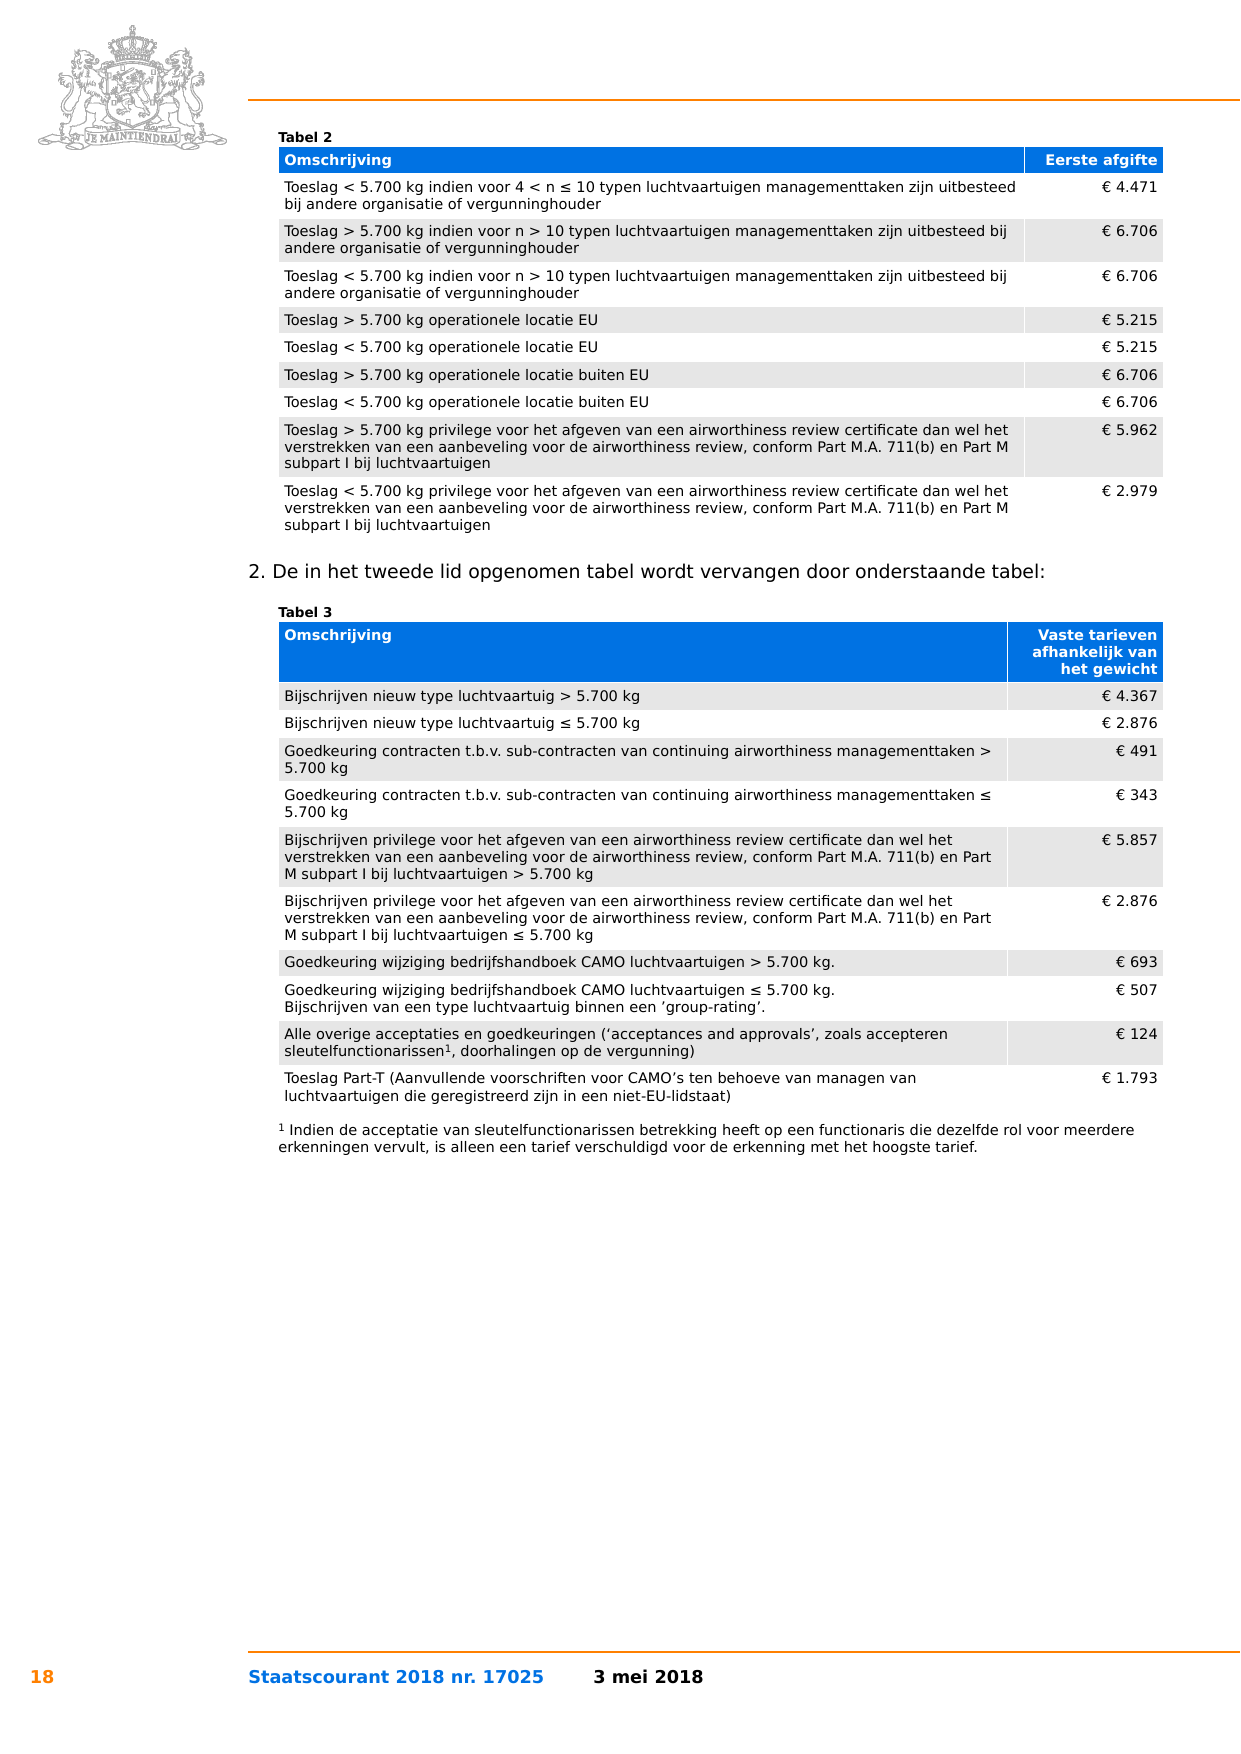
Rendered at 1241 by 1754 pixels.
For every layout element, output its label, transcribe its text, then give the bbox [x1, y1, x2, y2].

table_cell € 2.979 [1025, 478, 1163, 538]
table_cell Toeslag > 5.700 kg privilege voor het afgeven van een airworthiness review certificate dan wel het verstrekken van een aanbeveling voor de airworthiness review, conform Part M.A. 711(b) en Part M subpart I bij luchtvaartuigen [279, 417, 1024, 477]
table_header Tabel 2 [278, 130, 1163, 146]
table_cell Omschrijving [279, 147, 1024, 173]
table_cell € 2.876 [1008, 711, 1163, 737]
table_cell € 343 [1008, 783, 1163, 826]
table_cell Omschrijving [279, 622, 1007, 682]
table_cell € 6.706 [1025, 362, 1163, 388]
table_cell Goedkeuring contracten t.b.v. sub-contracten van continuing airworthiness managementtaken > 5.700 kg [279, 738, 1007, 781]
table_cell Toeslag < 5.700 kg indien voor n > 10 typen luchtvaartuigen managementtaken zijn uitbesteed bij andere organisatie of vergunninghouder [279, 263, 1024, 306]
table_cell Vaste tarieven afhankelijk van het gewicht [1008, 622, 1163, 682]
table_cell € 2.876 [1008, 888, 1163, 948]
table_cell Bijschrijven nieuw type luchtvaartuig > 5.700 kg [279, 683, 1007, 710]
table_cell Toeslag > 5.700 kg operationele locatie EU [279, 307, 1024, 333]
table_cell Bijschrijven nieuw type luchtvaartuig ≤ 5.700 kg [279, 711, 1007, 737]
table_cell € 5.215 [1025, 307, 1163, 333]
table_cell € 5.857 [1008, 827, 1163, 887]
table_cell Toeslag > 5.700 kg operationele locatie buiten EU [279, 362, 1024, 388]
table_cell € 1.793 [1008, 1066, 1163, 1109]
table_cell € 6.706 [1025, 389, 1163, 416]
table_cell Toeslag < 5.700 kg operationele locatie buiten EU [279, 389, 1024, 416]
table_cell Toeslag > 5.700 kg indien voor n > 10 typen luchtvaartuigen managementtaken zijn uitbesteed bij andere organisatie of vergunninghouder [279, 219, 1024, 262]
table_cell € 507 [1008, 977, 1163, 1020]
table_cell € 693 [1008, 950, 1163, 976]
table_cell € 6.706 [1025, 263, 1163, 306]
table_cell Toeslag < 5.700 kg privilege voor het afgeven van een airworthiness review certificate dan wel het verstrekken van een aanbeveling voor de airworthiness review, conform Part M.A. 711(b) en Part M subpart I bij luchtvaartuigen [279, 478, 1024, 538]
table_cell € 6.706 [1025, 219, 1163, 262]
picture [38, 25, 227, 150]
table_cell € 5.215 [1025, 335, 1163, 361]
table_cell € 4.367 [1008, 683, 1163, 710]
table_cell 1 Indien de acceptatie van sleutelfunctionarissen betrekking heeft op een functionaris die dezelfde rol voor meerdere erkenningen vervult, is alleen een tarief verschuldigd voor de erkenning met het hoogste tarief. [278, 1110, 1163, 1156]
table_cell Bijschrijven privilege voor het afgeven van een airworthiness review certificate dan wel het verstrekken van een aanbeveling voor de airworthiness review, conform Part M.A. 711(b) en Part M subpart I bij luchtvaartuigen ≤ 5.700 kg [279, 888, 1007, 948]
table_cell € 491 [1008, 738, 1163, 781]
table_cell Goedkeuring wijziging bedrijfshandboek CAMO luchtvaartuigen ≤ 5.700 kg. Bijschrijven van een type luchtvaartuig binnen een ’group-rating’. [279, 977, 1007, 1020]
table_cell Alle overige acceptaties en goedkeuringen (‘acceptances and approvals’, zoals accepteren sleutelfunctionarissen1, doorhalingen op de vergunning) [279, 1021, 1007, 1065]
table_header Tabel 3 [278, 605, 1163, 621]
text 2. De in het tweede lid opgenomen tabel wordt vervangen door onderstaande tabel: [248, 561, 1163, 583]
table_cell Goedkeuring wijziging bedrijfshandboek CAMO luchtvaartuigen > 5.700 kg. [279, 950, 1007, 976]
table_cell Eerste afgifte [1025, 147, 1163, 173]
table_cell Bijschrijven privilege voor het afgeven van een airworthiness review certificate dan wel het verstrekken van een aanbeveling voor de airworthiness review, conform Part M.A. 711(b) en Part M subpart I bij luchtvaartuigen > 5.700 kg [279, 827, 1007, 887]
table_cell Toeslag < 5.700 kg indien voor 4 < n ≤ 10 typen luchtvaartuigen managementtaken zijn uitbesteed bij andere organisatie of vergunninghouder [279, 174, 1024, 217]
table_cell € 5.962 [1025, 417, 1163, 477]
table_cell Goedkeuring contracten t.b.v. sub-contracten van continuing airworthiness managementtaken ≤ 5.700 kg [279, 783, 1007, 826]
table_cell € 4.471 [1025, 174, 1163, 217]
table_cell € 124 [1008, 1021, 1163, 1065]
table_cell Toeslag < 5.700 kg operationele locatie EU [279, 335, 1024, 361]
table_cell Toeslag Part-T (Aanvullende voorschriften voor CAMO’s ten behoeve van managen van luchtvaartuigen die geregistreerd zijn in een niet-EU-lidstaat) [279, 1066, 1007, 1109]
